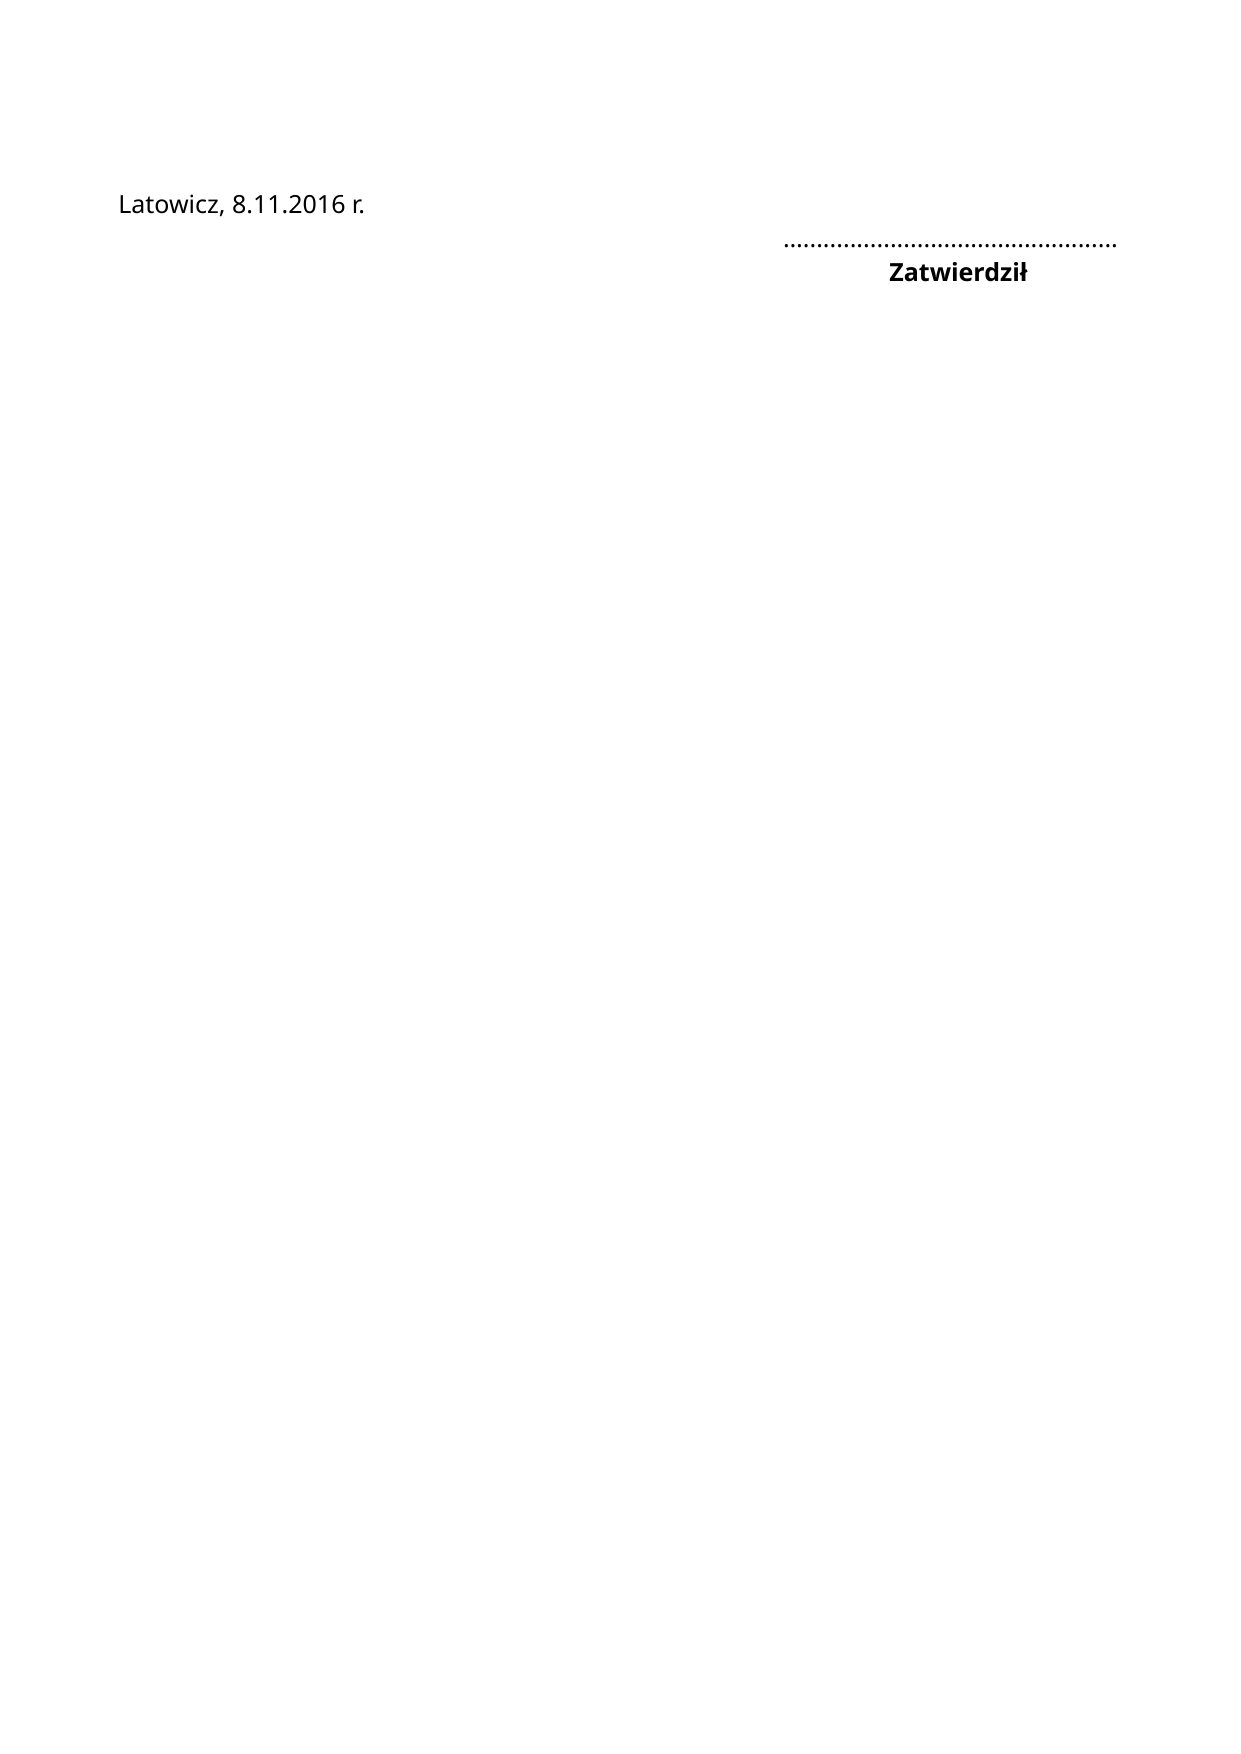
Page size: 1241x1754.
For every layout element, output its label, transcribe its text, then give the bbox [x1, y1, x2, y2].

text Latowicz, 8.11.2016 r. [118, 186, 1122, 220]
text Zatwierdził [118, 254, 1122, 288]
text …............................................... [118, 220, 1122, 254]
